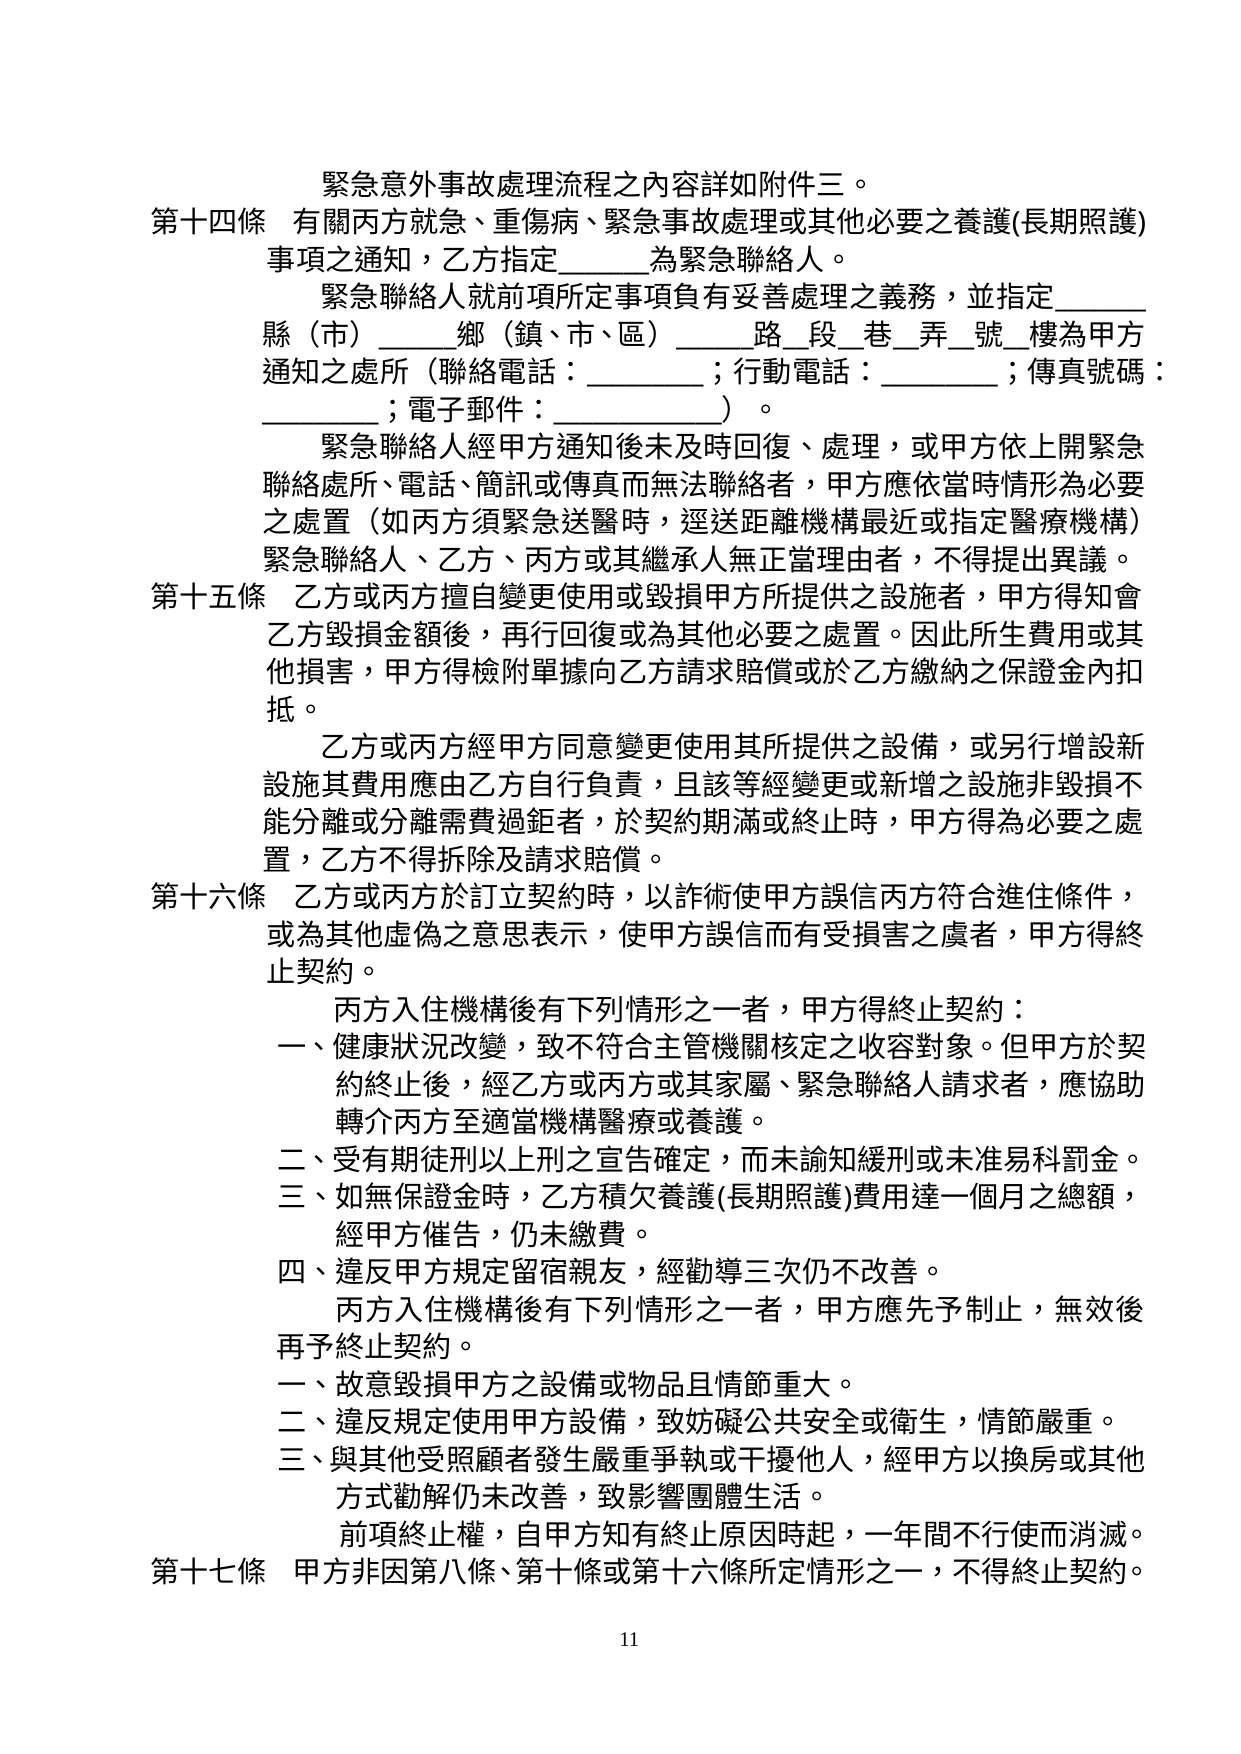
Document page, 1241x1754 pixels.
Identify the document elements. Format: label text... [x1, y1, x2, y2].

text 二、違反規定使用甲方設備，致妨礙公共安全或衛生，情節嚴重。 [233, 1403, 1146, 1440]
text 三、如無保證金時，乙方積欠養護(長期照護)費用達一個月之總額，經甲方催告，仍未繳費。 [277, 1178, 1146, 1253]
text 緊急聯絡人經甲方通知後未及時回復、處理，或甲方依上開緊急聯絡處所、電話、簡訊或傳真而無法聯絡者，甲方應依當時情形為必要之處置（如丙方須緊急送醫時，逕送距離機構最近或指定醫療機構），緊急聯絡人、乙方、丙方或其繼承人無正當理由者，不得提出異議。 [262, 428, 1146, 578]
text 一、健康狀況改變，致不符合主管機關核定之收容對象。但甲方於契約終止後，經乙方或丙方或其家屬、緊急聯絡人請求者，應協助轉介丙方至適當機構醫療或養護。 [277, 1028, 1146, 1140]
text 四、違反甲方規定留宿親友，經勸導三次仍不改善。 [233, 1253, 1146, 1290]
text 一、故意毀損甲方之設備或物品且情節重大。 [233, 1365, 1146, 1403]
text 前項終止權，自甲方知有終止原因時起，一年間不行使而消滅。 [281, 1515, 1146, 1553]
text 丙方入住機構後有下列情形之一者，甲方應先予制止，無效後再予終止契約。 [276, 1290, 1146, 1365]
text 第十六條 乙方或丙方於訂立契約時，以詐術使甲方誤信丙方符合進住條件，或為其他虛偽之意思表示，使甲方誤信而有受損害之虞者，甲方得終止契約。 [150, 878, 1146, 990]
text 緊急意外事故處理流程之內容詳如附件三。 [175, 165, 1146, 203]
text 三、與其他受照顧者發生嚴重爭執或干擾他人，經甲方以換房或其他方式勸解仍未改善，致影響團體生活。 [277, 1440, 1146, 1515]
text 乙方或丙方經甲方同意變更使用其所提供之設備，或另行增設新設施其費用應由乙方自行負責，且該等經變更或新增之設施非毀損不能分離或分離需費過鉅者，於契約期滿或終止時，甲方得為必要之處置，乙方不得拆除及請求賠償。 [262, 728, 1146, 878]
text 緊急聯絡人就前項所定事項負有妥善處理之義務，並指定_______縣（市）______鄉（鎮、市、區）______路__段__巷__弄__號__樓為甲方通知之處所（聯絡電話：_________；行動電話：_________；傳真號碼：_________；電子郵件：_____________）。 [262, 278, 1146, 428]
text 二、受有期徒刑以上刑之宣告確定，而未諭知緩刑或未准易科罰金。 [277, 1140, 1146, 1178]
text 丙方入住機構後有下列情形之一者，甲方得終止契約： [175, 990, 1146, 1028]
text 第十四條 有關丙方就急、重傷病、緊急事故處理或其他必要之養護(長期照護)事項之通知，乙方指定_______為緊急聯絡人。 [150, 203, 1146, 278]
text 第十七條 甲方非因第八條、第十條或第十六條所定情形之一，不得終止契約。 [150, 1553, 1146, 1590]
text 第十五條 乙方或丙方擅自變更使用或毀損甲方所提供之設施者，甲方得知會乙方毀損金額後，再行回復或為其他必要之處置。因此所生費用或其他損害，甲方得檢附單據向乙方請求賠償或於乙方繳納之保證金內扣抵。 [150, 578, 1146, 728]
